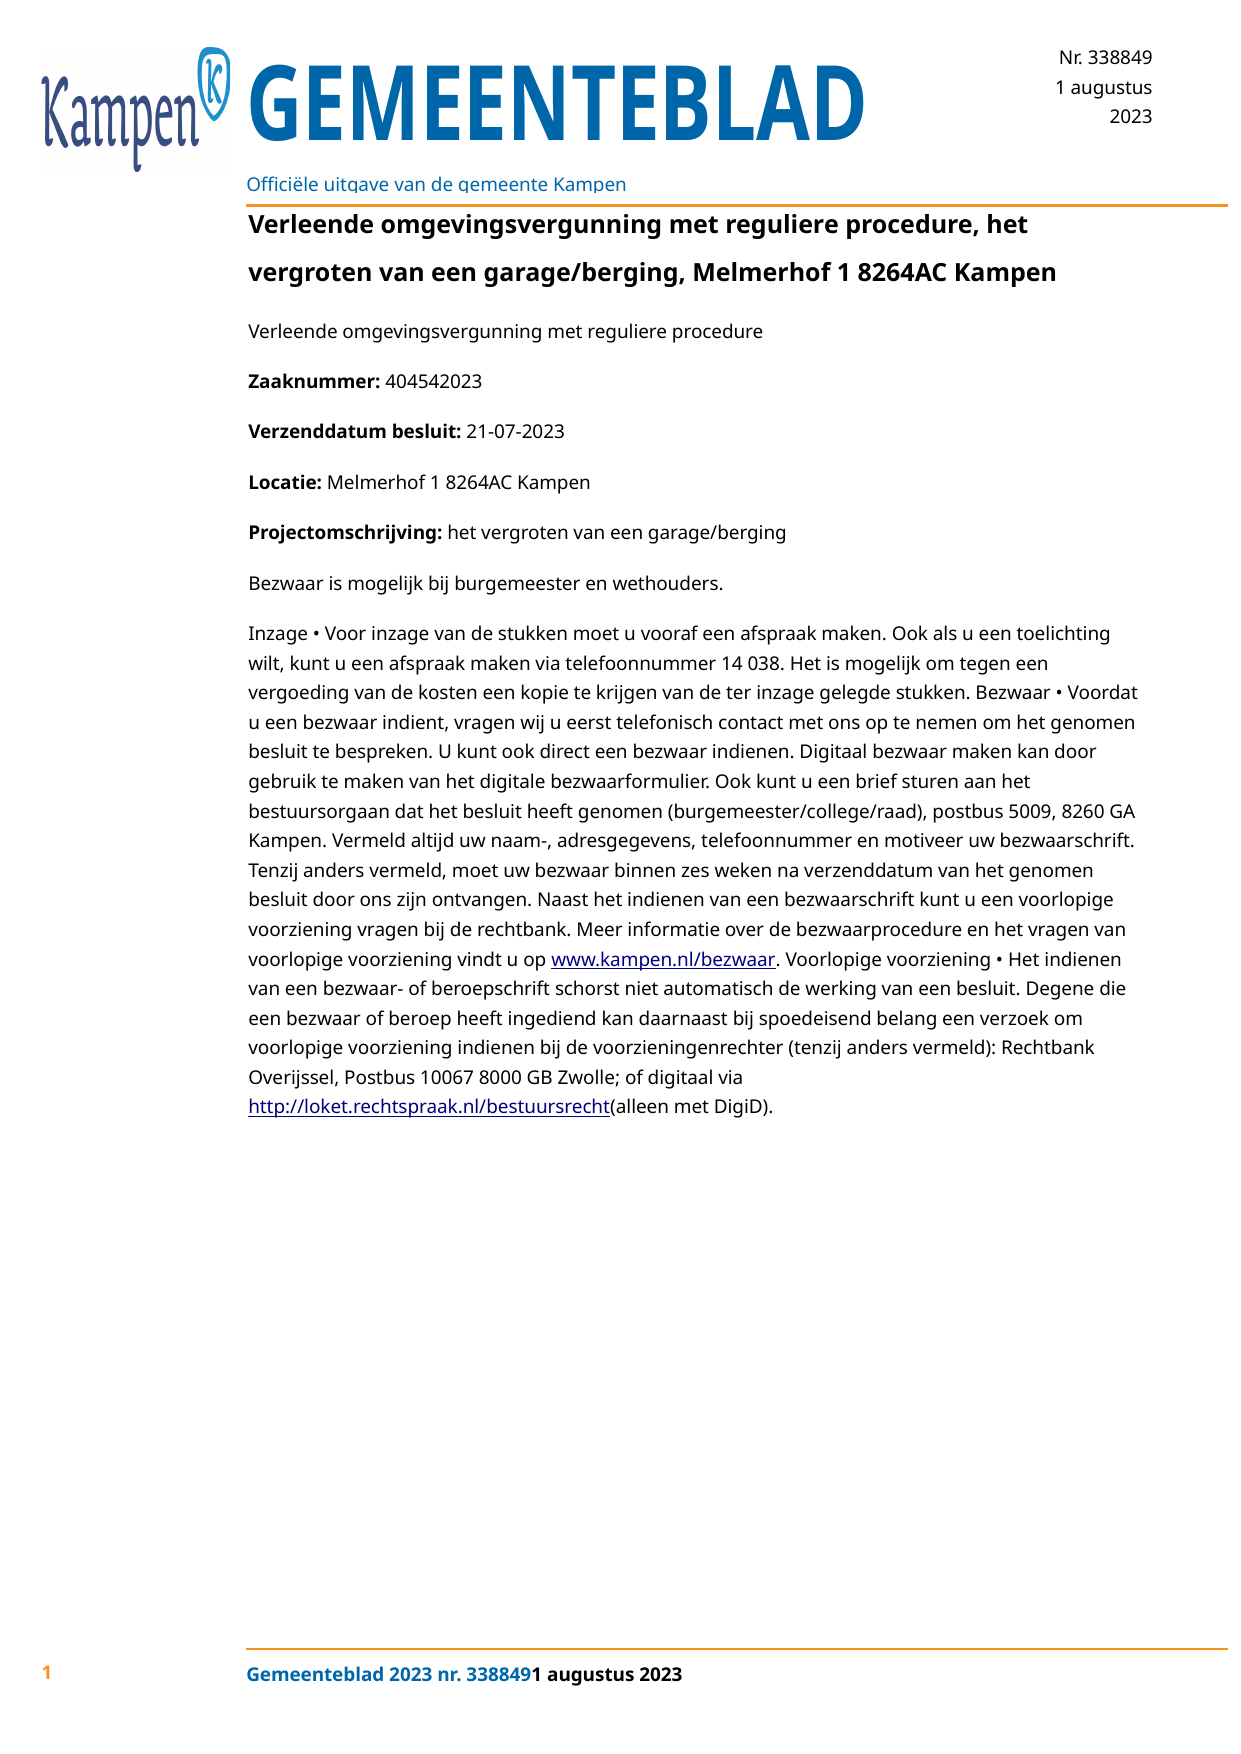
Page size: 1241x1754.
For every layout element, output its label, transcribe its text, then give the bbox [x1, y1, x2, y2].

text Zaaknummer: 404542023 [248, 368, 1152, 394]
text Bezwaar is mogelijk bij burgemeester en wethouders. [248, 570, 1152, 596]
text Projectomschrijving: het vergroten van een garage/berging [248, 519, 1152, 545]
picture [41, 47, 231, 172]
text Locatie: Melmerhof 1 8264AC Kampen [248, 469, 1152, 495]
text Verleende omgevingsvergunning met reguliere procedure, het vergroten van een garage/berging, Melmerhof 1 8264AC Kampen [248, 207, 1152, 288]
text Verleende omgevingsvergunning met reguliere procedure [248, 318, 1152, 344]
text Inzage • Voor inzage van de stukken moet u vooraf een afspraak maken. Ook als u een toelichting wilt, kunt u een afspraak maken via telefoonnummer 14 038. Het is mogelijk om tegen een vergoeding van de kosten een kopie te krijgen van de ter inzage gelegde stukken. Bezwaar • Voordat u een bezwaar indient, vragen wij u eerst telefonisch contact met ons op te nemen om het genomen besluit te bespreken. U kunt ook direct een bezwaar indienen. Digitaal bezwaar maken kan door gebruik te maken van het digitale bezwaarformulier. Ook kunt u een brief sturen aan het bestuursorgaan dat het besluit heeft genomen (burgemeester/college/raad), postbus 5009, 8260 GA Kampen. Vermeld altijd uw naam-, adresgegevens, telefoonnummer en motiveer uw bezwaarschrift. Tenzij anders vermeld, moet uw bezwaar binnen zes weken na verzenddatum van het genomen besluit door ons zijn ontvangen. Naast het indienen van een bezwaarschrift kunt u een voorlopige voorziening vragen bij de rechtbank. Meer informatie over de bezwaarprocedure en het vragen van voorlopige voorziening vindt u op www.kampen.nl/bezwaar. Voorlopige voorziening • Het indienen van een bezwaar- of beroepschrift schorst niet automatisch de werking van een besluit. Degene die een bezwaar of beroep heeft ingediend kan daarnaast bij spoedeisend belang een verzoek om voorlopige voorziening indienen bij de voorzieningenrechter (tenzij anders vermeld): Rechtbank Overijssel, Postbus 10067 8000 GB Zwolle; of digitaal via http://loket.rechtspraak.nl/bestuursrecht(alleen met DigiD). [248, 620, 1152, 1119]
text Verzenddatum besluit: 21-07-2023 [248, 419, 1152, 444]
